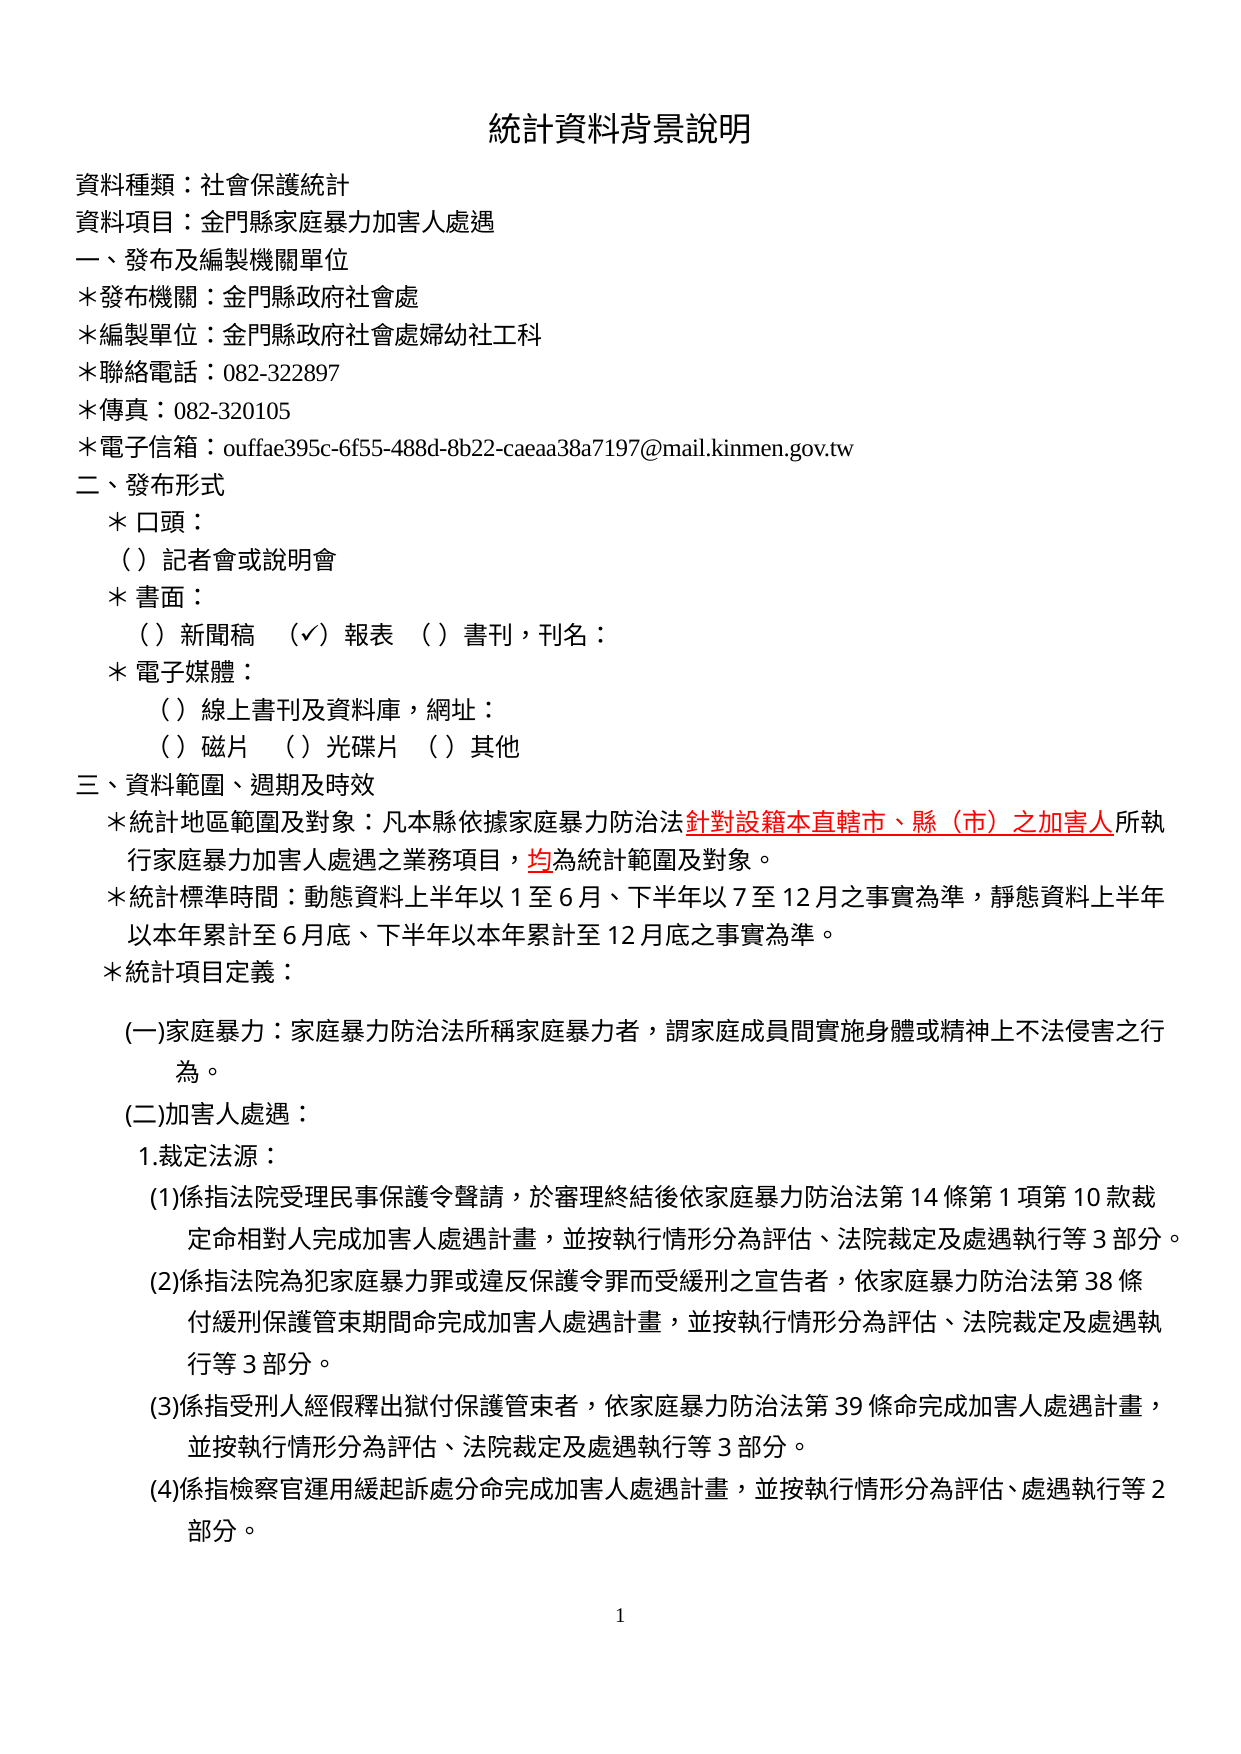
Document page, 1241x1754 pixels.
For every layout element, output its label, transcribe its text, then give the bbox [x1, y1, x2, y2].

text (二)加害人處遇： [125, 1090, 1165, 1132]
text 一、發布及編製機關單位 [75, 240, 1165, 277]
text 二、發布形式 [75, 465, 1165, 502]
text （ ）線上書刊及資料庫，網址： [145, 690, 1199, 727]
text (3)係指受刑人經假釋出獄付保護管束者，依家庭暴力防治法第39條命完成加害人處遇計畫，並按執行情形分為評估、法院裁定及處遇執行等3部分。 [150, 1382, 1165, 1465]
text (4)係指檢察官運用緩起訴處分命完成加害人處遇計畫，並按執行情形分為評估、處遇執行等2部分。 [150, 1465, 1165, 1548]
text 1.裁定法源： [137, 1132, 1165, 1173]
text ＊統計標準時間：動態資料上半年以1至6月、下半年以7至12月之事實為準，靜態資料上半年以本年累計至6月底、下半年以本年累計至12月底之事實為準。 [104, 877, 1165, 952]
text （ ）磁片 （ ）光碟片 （ ）其他 [145, 727, 1199, 765]
text ＊編製單位：金門縣政府社會處婦幼社工科 [75, 315, 1165, 352]
text (2)係指法院為犯家庭暴力罪或違反保護令罪而受緩刑之宣告者，依家庭暴力防治法第38條付緩刑保護管束期間命完成加害人處遇計畫，並按執行情形分為評估、法院裁定及處遇執行等3部分。 [150, 1257, 1165, 1382]
text ＊統計項目定義： [100, 952, 1165, 988]
text 三、資料範圍、週期及時效 [75, 765, 1165, 802]
list 書面： [106, 577, 1165, 615]
text （ ）記者會或說明會 [75, 540, 1165, 577]
text ＊電子信箱：ouffae395c-6f55-488d-8b22-caeaa38a7197@mail.kinmen.gov.tw [75, 427, 1165, 465]
text (1)係指法院受理民事保護令聲請，於審理終結後依家庭暴力防治法第14條第1項第10款裁定命相對人完成加害人處遇計畫，並按執行情形分為評估、法院裁定及處遇執行等3部分。 [150, 1173, 1165, 1257]
text 統計資料背景說明 [75, 90, 1165, 165]
list 口頭： [106, 502, 1165, 540]
text (一)家庭暴力：家庭暴力防治法所稱家庭暴力者，謂家庭成員間實施身體或精神上不法侵害之行為。 [125, 1007, 1165, 1090]
text 資料種類：社會保護統計 [75, 165, 1165, 202]
list 電子媒體： [106, 652, 1199, 690]
text ＊發布機關：金門縣政府社會處 [75, 277, 1165, 315]
text ＊統計地區範圍及對象：凡本縣依據家庭暴力防治法針對設籍本直轄市、縣（市）之加害人所執行家庭暴力加害人處遇之業務項目，均為統計範圍及對象。 [104, 802, 1165, 877]
text （ ）新聞稿 （）報表 （ ）書刊，刊名： [106, 615, 1165, 652]
text ＊聯絡電話：082-322897 [75, 352, 1165, 390]
text 資料項目：金門縣家庭暴力加害人處遇 [75, 202, 1165, 240]
text ＊傳真：082-320105 [75, 390, 1165, 427]
